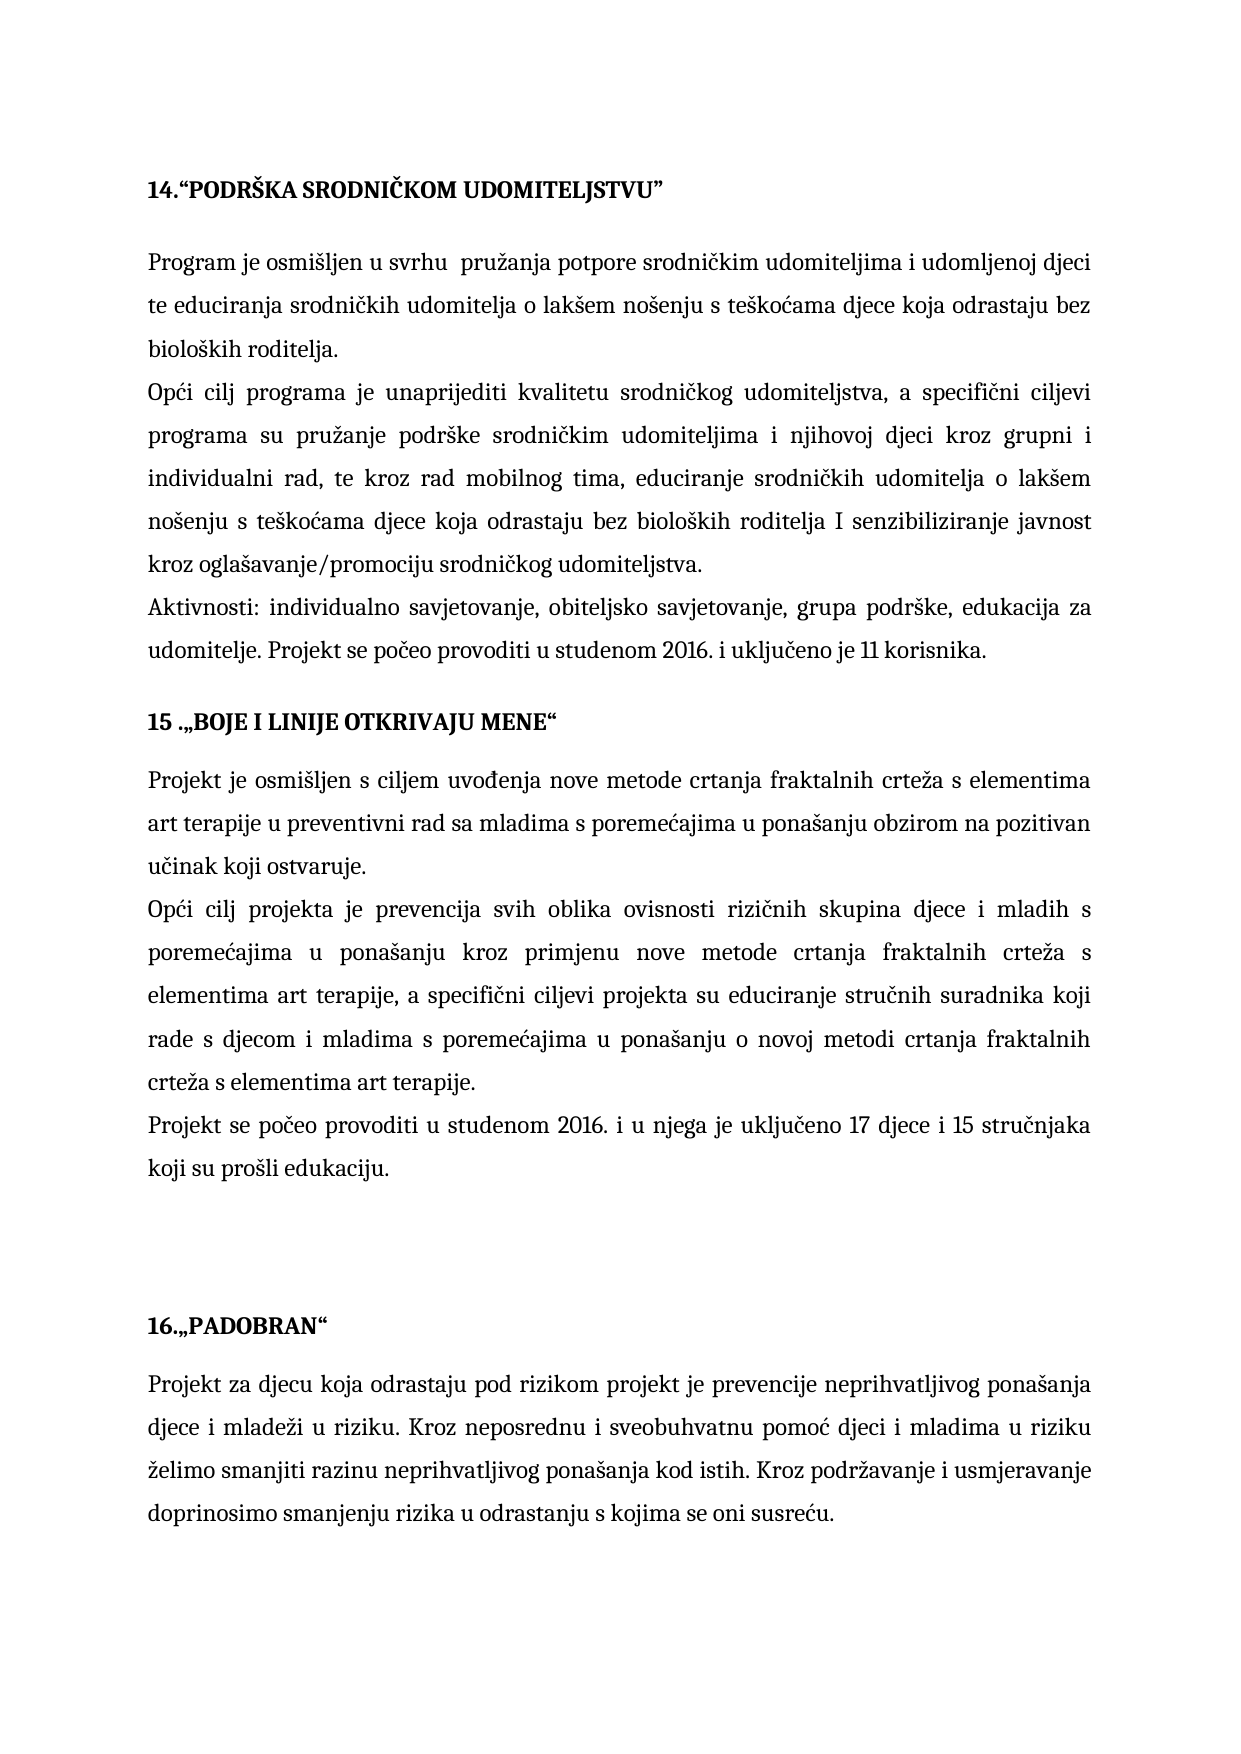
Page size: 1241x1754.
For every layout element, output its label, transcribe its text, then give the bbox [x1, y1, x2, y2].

text Opći cilj programa je unaprijediti kvalitetu srodničkog udomiteljstva, a specifični ciljevi programa su pružanje podrške srodničkim udomiteljima i njihovoj djeci kroz grupni i individualni rad, te kroz rad mobilnog tima, educiranje srodničkih udomitelja o lakšem nošenju s teškoćama djece koja odrastaju bez bioloških roditelja I senzibiliziranje javnost kroz oglašavanje/promociju srodničkog udomiteljstva. [148, 378, 1093, 579]
text 15 .„BOJE I LINIJE OTKRIVAJU MENE“ [148, 708, 1093, 737]
text Program je osmišljen u svrhu pružanja potpore srodničkim udomiteljima i udomljenoj djeci te educiranja srodničkih udomitelja o lakšem nošenju s teškoćama djece koja odrastaju bez bioloških roditelja. [148, 248, 1093, 363]
text Projekt za djecu koja odrastaju pod rizikom projekt je prevencije neprihvatljivog ponašanja djece i mladeži u riziku. Kroz neposrednu i sveobuhvatnu pomoć djeci i mladima u riziku želimo smanjiti razinu neprihvatljivog ponašanja kod istih. Kroz podržavanje i usmjeravanje doprinosimo smanjenju rizika u odrastanju s kojima se oni susreću. [148, 1369, 1093, 1528]
text Opći cilj projekta je prevencija svih oblika ovisnosti rizičnih skupina djece i mladih s poremećajima u ponašanju kroz primjenu nove metode crtanja fraktalnih crteža s elementima art terapije, a specifični ciljevi projekta su educiranje stručnih suradnika koji rade s djecom i mladima s poremećajima u ponašanju o novoj metodi crtanja fraktalnih crteža s elementima art terapije. [148, 895, 1093, 1096]
text Aktivnosti: individualno savjetovanje, obiteljsko savjetovanje, grupa podrške, edukacija za udomitelje. Projekt se počeo provoditi u studenom 2016. i uključeno je 11 korisnika. [148, 593, 1093, 665]
text Projekt se počeo provoditi u studenom 2016. i u njega je uključeno 17 djece i 15 stručnjaka koji su prošli edukaciju. [148, 1111, 1093, 1183]
text Projekt je osmišljen s ciljem uvođenja nove metode crtanja fraktalnih crteža s elementima art terapije u preventivni rad sa mladima s poremećajima u ponašanju obzirom na pozitivan učinak koji ostvaruje. [148, 766, 1093, 881]
text 14.“PODRŠKA SRODNIČKOM UDOMITELJSTVU” [148, 176, 1093, 205]
text 16.„PADOBRAN“ [148, 1312, 1093, 1341]
